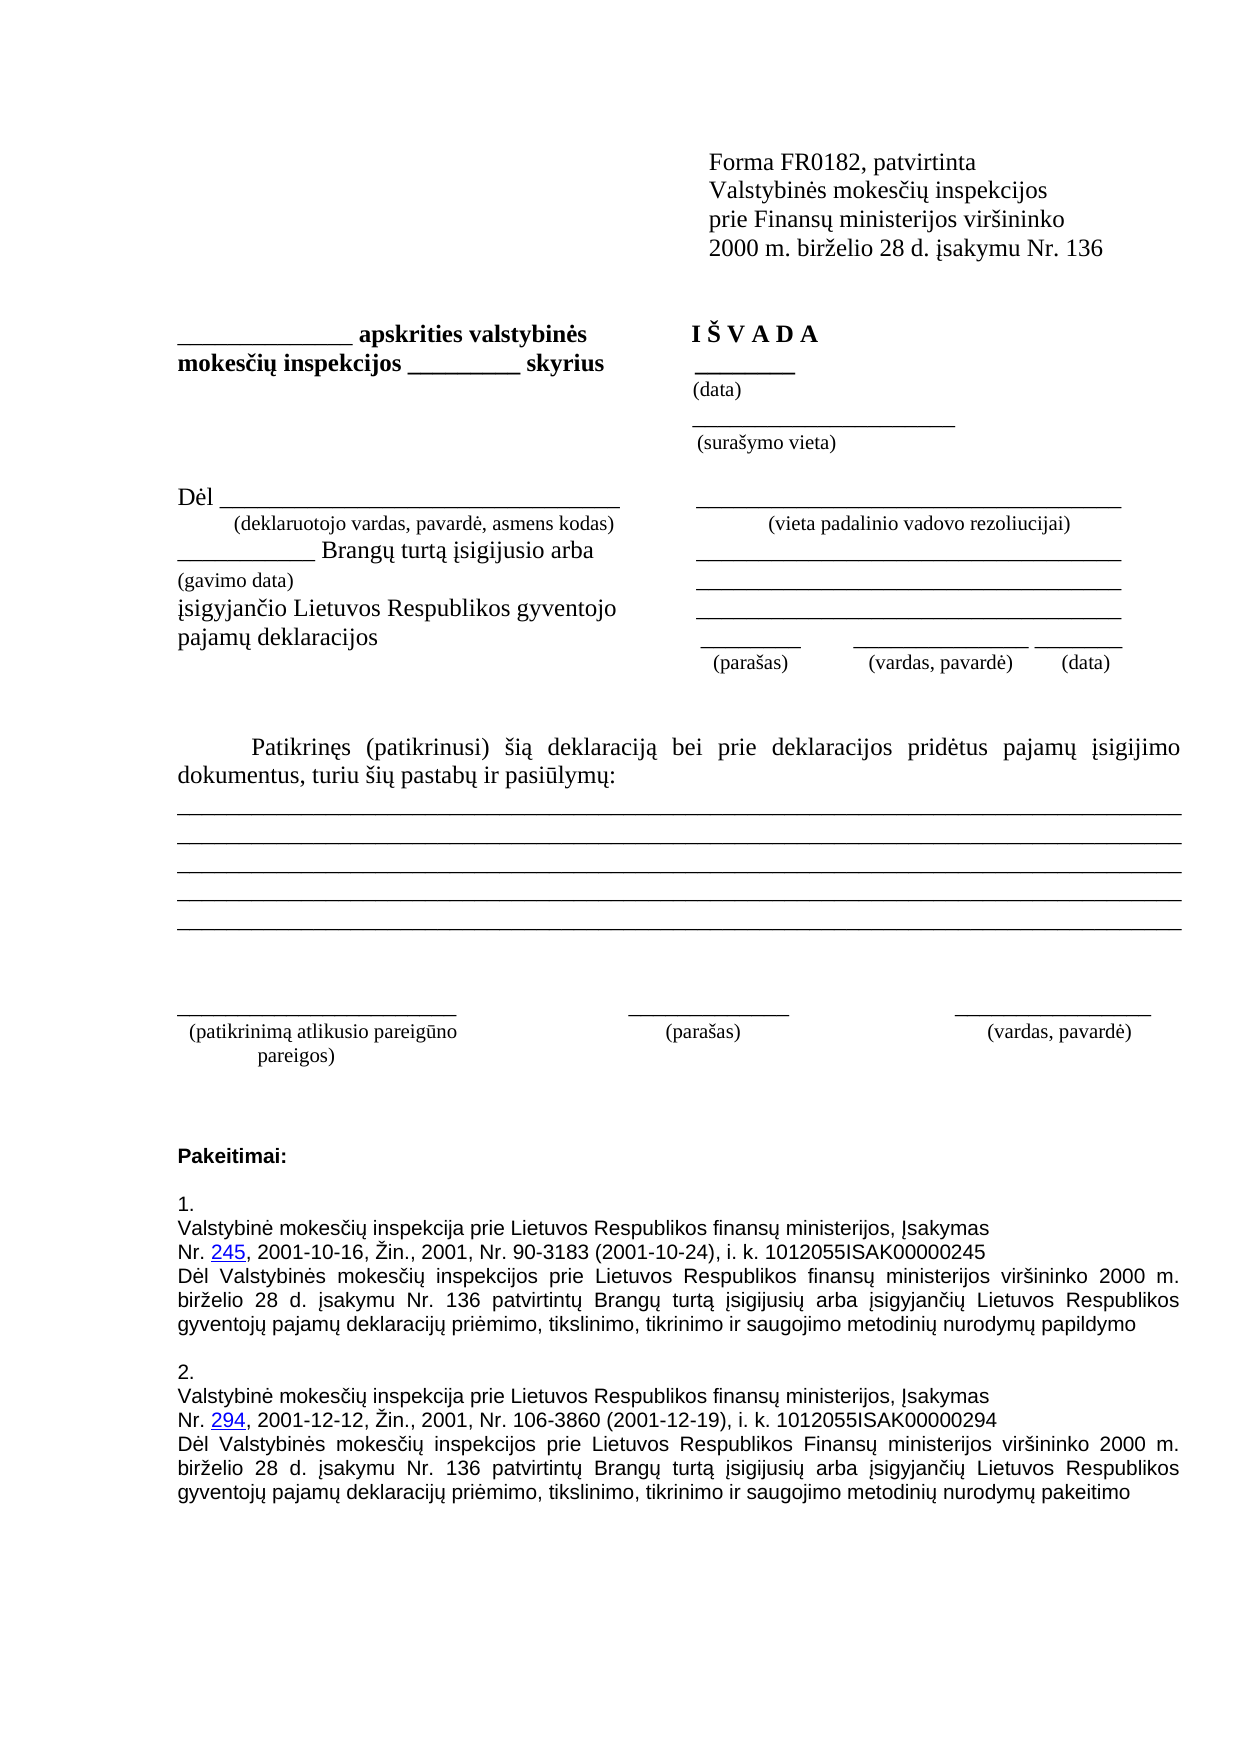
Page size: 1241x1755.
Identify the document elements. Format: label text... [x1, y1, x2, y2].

text (parašas) (vardas, pavardė) (data) [177, 650, 1181, 674]
text Valstybinės mokesčių inspekcijos [177, 176, 1181, 204]
text Valstybinė mokesčių inspekcija prie Lietuvos Respublikos finansų ministerijos, Įsakymas [177, 1216, 1181, 1240]
text mokesčių inspekcijos _________ skyrius ________ [177, 348, 1181, 377]
text prie Finansų ministerijos viršininko [177, 204, 1181, 233]
text Nr. 245, 2001-10-16, Žin., 2001, Nr. 90-3183 (2001-10-24), i. k. 1012055ISAK00000245 [177, 1240, 1181, 1264]
text 2000 m. birželio 28 d. įsakymu Nr. 136 [177, 233, 1181, 262]
text Pakeitimai: [177, 1144, 1181, 1168]
text pajamų deklaracijos ________ ______________ _______ [177, 622, 1181, 650]
text Dėl Valstybinės mokesčių inspekcijos prie Lietuvos Respublikos Finansų ministerijos viršininko 2000 m. birželio 28 d. įsakymu Nr. 136 patvirtintų Brangų turtą įsigijusių arba įsigyjančių Lietuvos Respublikos gyventojų pajamų deklaracijų priėmimo, tikslinimo, tikrinimo ir saugojimo metodinių nurodymų pakeitimo [177, 1432, 1181, 1503]
text Valstybinė mokesčių inspekcija prie Lietuvos Respublikos finansų ministerijos, Įsakymas [177, 1384, 1181, 1408]
text ___________ Brangų turtą įsigijusio arba __________________________________ [177, 535, 1181, 564]
text (deklaruotojo vardas, pavardė, asmens kodas) (vieta padalinio vadovo rezoliucijai) [177, 511, 1181, 535]
text įsigyjančio Lietuvos Respublikos gyventojo __________________________________ [177, 593, 1181, 622]
text (data) [177, 377, 1181, 401]
text Dėl Valstybinės mokesčių inspekcijos prie Lietuvos Respublikos finansų ministerijos viršininko 2000 m. birželio 28 d. įsakymu Nr. 136 patvirtintų Brangų turtą įsigijusių arba įsigyjančių Lietuvos Respublikos gyventojų pajamų deklaracijų priėmimo, tikslinimo, tikrinimo ir saugojimo metodinių nurodymų papildymo [177, 1264, 1181, 1336]
text ______________ apskrities valstybinės IŠVADA [177, 319, 1181, 348]
text _____________________ [177, 401, 1181, 430]
text pareigos) [177, 1043, 1181, 1067]
text 2. [177, 1360, 1181, 1384]
text Forma FR0182, patvirtinta [177, 147, 1181, 176]
text Dėl ________________________________ __________________________________ [177, 482, 1181, 511]
text (gavimo data) __________________________________ [177, 564, 1181, 593]
text (surašymo vieta) [177, 430, 1181, 454]
text Patikrinęs (patikrinusi) šią deklaraciją bei prie deklaracijos pridėtus pajamų įsigijimo dokumentus, turiu šių pastabų ir pasiūlymų: [177, 732, 1181, 789]
text 1. [177, 1192, 1181, 1216]
text (patikrinimą atlikusio pareigūno (parašas) (vardas, pavardė) [177, 1019, 1181, 1043]
text Nr. 294, 2001-12-12, Žin., 2001, Nr. 106-3860 (2001-12-19), i. k. 1012055ISAK00000294 [177, 1408, 1181, 1432]
